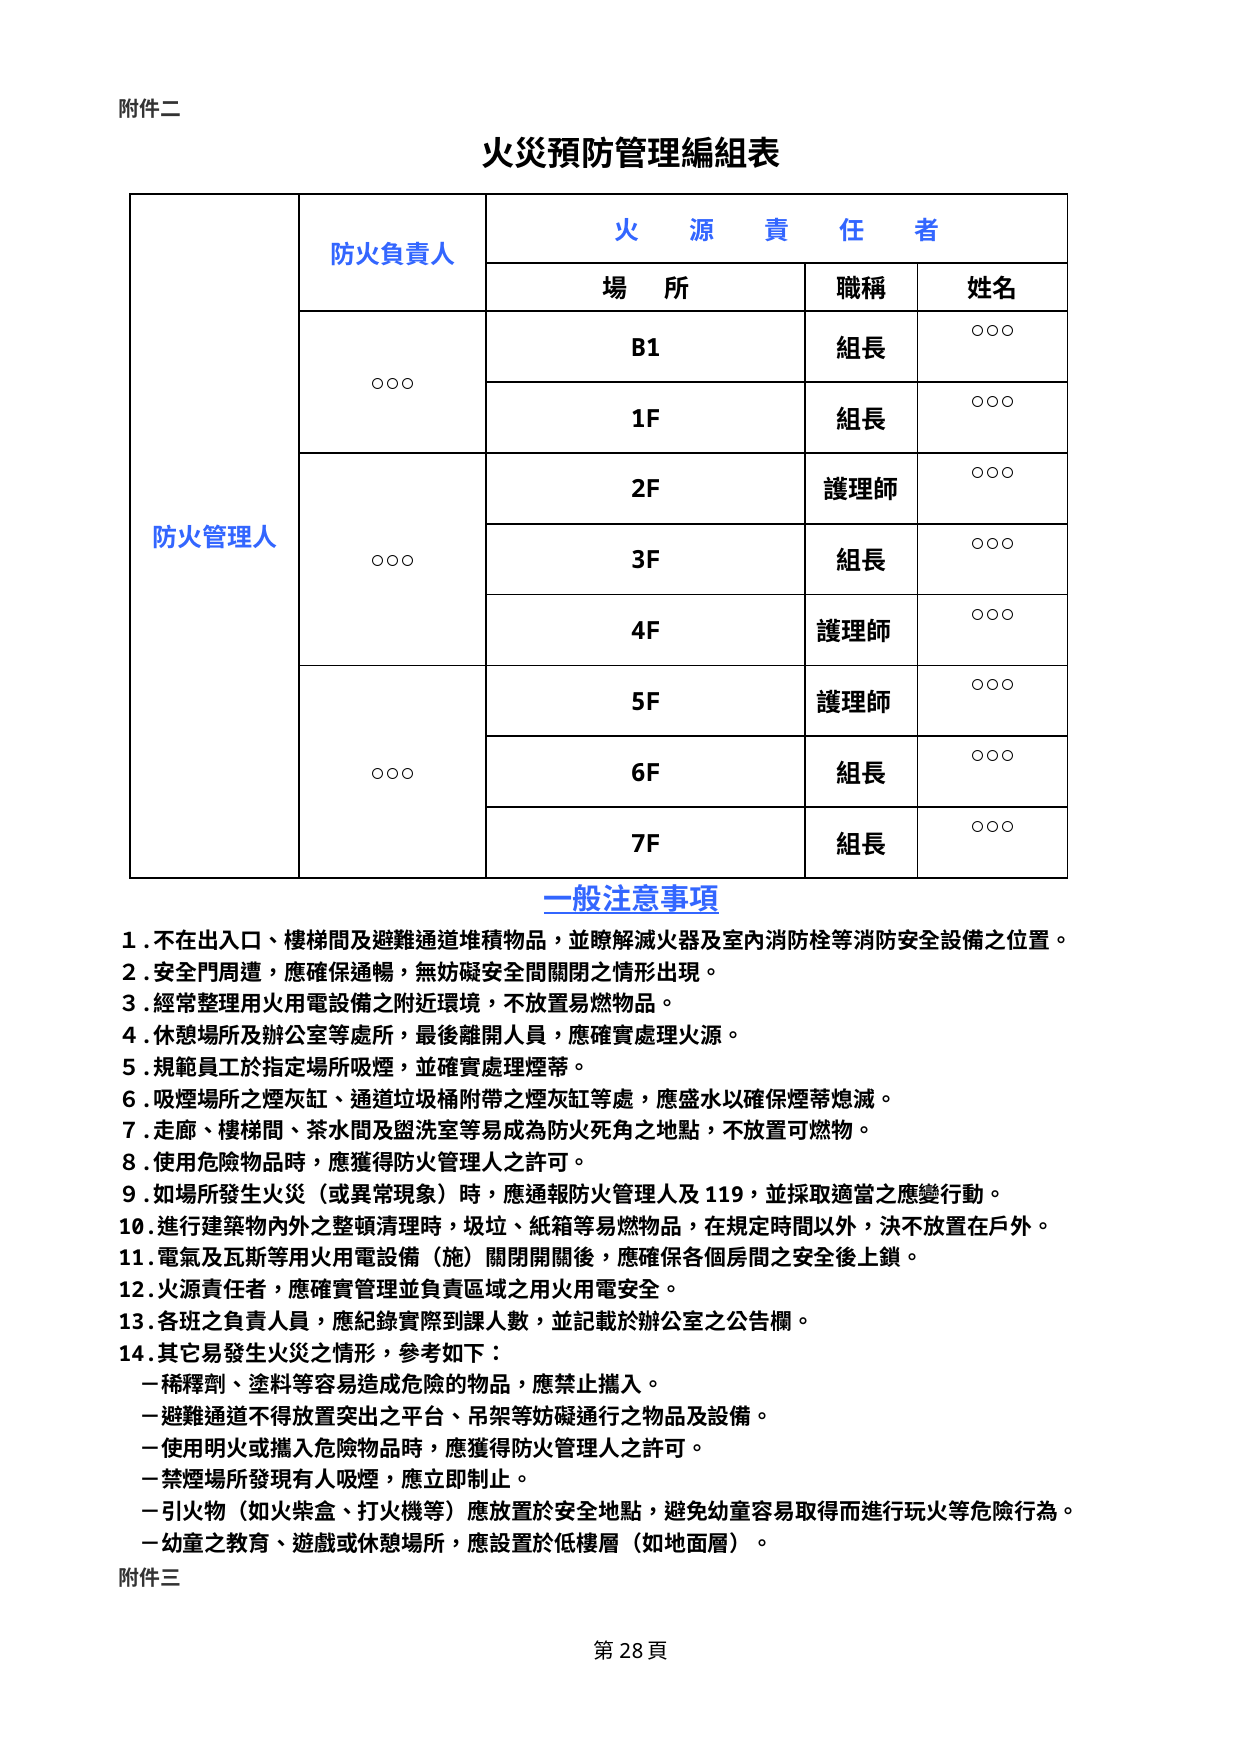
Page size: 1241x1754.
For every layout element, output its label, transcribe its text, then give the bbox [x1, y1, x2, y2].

table_cell ○○○ [918, 737, 1067, 806]
text ８.使用危險物品時，應獲得防火管理人之許可。 [118, 1145, 1144, 1177]
text 一般注意事項 [118, 886, 1144, 915]
table_cell ○○○ [918, 595, 1067, 664]
table_cell ○○○ [918, 312, 1067, 381]
table_cell 2F [487, 454, 804, 523]
text －避難通道不得放置突出之平台、吊架等妨礙通行之物品及設備。 [139, 1399, 1144, 1431]
table_cell ○○○ [300, 454, 485, 664]
text 13.各班之負責人員，應紀錄實際到課人數，並記載於辦公室之公告欄。 [118, 1304, 1144, 1336]
table_header 火 源 責 任 者 [487, 195, 1067, 262]
table_cell 5F [487, 666, 804, 735]
text 火災預防管理編組表 [118, 129, 1144, 174]
text ２.安全門周遭，應確保通暢，無妨礙安全間關閉之情形出現。 [118, 954, 1144, 986]
text ５.規範員工於指定場所吸煙，並確實處理煙蒂。 [118, 1050, 1144, 1082]
table_cell ○○○ [918, 383, 1067, 452]
table_cell 1F [487, 383, 804, 452]
text 11.電氣及瓦斯等用火用電設備（施）關閉開關後，應確保各個房間之安全後上鎖。 [118, 1240, 1144, 1272]
table_cell 7F [487, 808, 804, 877]
table_cell 組長 [806, 808, 917, 877]
table_cell 3F [487, 525, 804, 594]
text １.不在出入口、樓梯間及避難通道堆積物品，並瞭解滅火器及室內消防栓等消防安全設備之位置。 [118, 923, 1144, 954]
text －幼童之教育、遊戲或休憩場所，應設置於低樓層（如地面層）。 [139, 1526, 1144, 1557]
text ４.休憩場所及辦公室等處所，最後離開人員，應確實處理火源。 [118, 1018, 1144, 1050]
text －使用明火或攜入危險物品時，應獲得防火管理人之許可。 [139, 1431, 1144, 1462]
table_header 防火管理人 [131, 195, 298, 877]
table_cell 組長 [806, 383, 917, 452]
table_cell ○○○ [300, 312, 485, 452]
text ７.走廊、樓梯間、茶水間及盥洗室等易成為防火死角之地點，不放置可燃物。 [118, 1113, 1144, 1145]
text －引火物（如火柴盒、打火機等）應放置於安全地點，避免幼童容易取得而進行玩火等危險行為。 [139, 1494, 1144, 1526]
text ６.吸煙場所之煙灰缸、通道垃圾桶附帶之煙灰缸等處，應盛水以確保煙蒂熄滅。 [118, 1082, 1144, 1113]
text 10.進行建築物內外之整頓清理時，圾垃、紙箱等易燃物品，在規定時間以外，決不放置在戶外。 [118, 1209, 1144, 1240]
table_cell 場 所 [487, 264, 804, 310]
table_cell ○○○ [300, 666, 485, 877]
text 附件三 [118, 1565, 1144, 1590]
table_cell 組長 [806, 312, 917, 381]
table_header 防火負責人 [300, 195, 485, 310]
table_cell ○○○ [918, 454, 1067, 523]
table_cell 4F [487, 595, 804, 664]
table_cell 姓名 [918, 264, 1067, 310]
table_cell ○○○ [918, 666, 1067, 735]
text ３.經常整理用火用電設備之附近環境，不放置易燃物品。 [118, 986, 1144, 1018]
text －稀釋劑、塗料等容易造成危險的物品，應禁止攜入。 [139, 1367, 1144, 1399]
table_cell 護理師 [806, 454, 917, 523]
table_cell 組長 [806, 737, 917, 806]
text －禁煙場所發現有人吸煙，應立即制止。 [139, 1462, 1144, 1494]
table_cell 護理師 [806, 595, 917, 664]
table_cell 6F [487, 737, 804, 806]
text 12.火源責任者，應確實管理並負責區域之用火用電安全。 [118, 1272, 1144, 1304]
text 14.其它易發生火災之情形，參考如下： [118, 1336, 1144, 1367]
table_cell 組長 [806, 525, 917, 594]
table_cell 護理師 [806, 666, 917, 735]
table_cell B1 [487, 312, 804, 381]
text ９.如場所發生火災（或異常現象）時，應通報防火管理人及119，並採取適當之應變行動。 [118, 1177, 1144, 1209]
text 附件二 [118, 96, 1144, 121]
table_cell 職稱 [806, 264, 917, 310]
table_cell ○○○ [918, 525, 1067, 594]
table_cell ○○○ [918, 808, 1067, 877]
